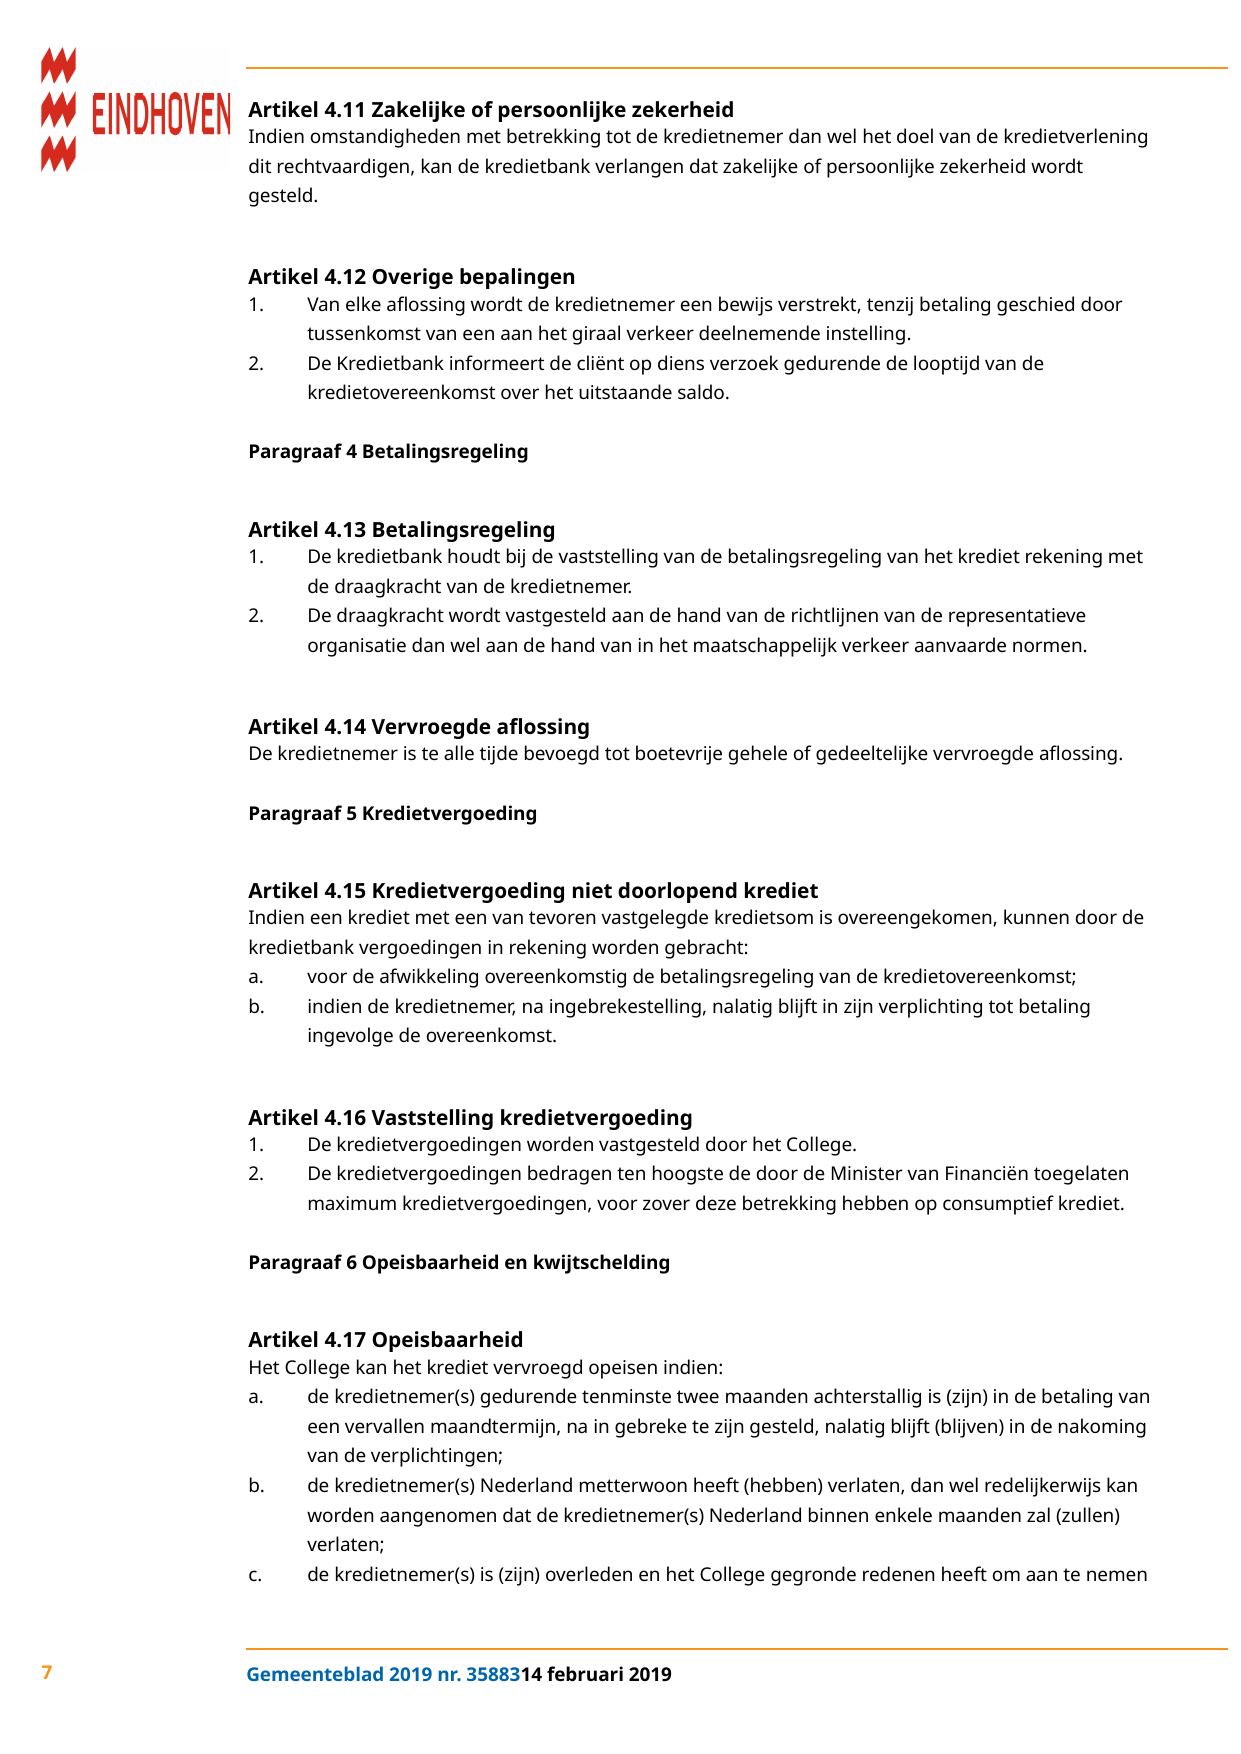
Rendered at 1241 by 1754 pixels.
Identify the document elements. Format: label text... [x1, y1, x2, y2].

text Artikel 4.11 Zakelijke of persoonlijke zekerheid [248, 95, 1152, 123]
list indien de kredietnemer, na ingebrekestelling, nalatig blijft in zijn verplichting tot betaling ingevolge de overeenkomst. [248, 993, 1152, 1048]
list de kredietnemer(s) is (zijn) overleden en het College gegronde redenen heeft om aan te nemen [248, 1561, 1152, 1587]
text Artikel 4.13 Betalingsregeling [248, 515, 1152, 543]
text Paragraaf 4 Betalingsregeling [248, 439, 1152, 464]
text Artikel 4.14 Vervroegde aflossing [248, 712, 1152, 741]
text Het College kan het krediet vervroegd opeisen indien: [248, 1354, 1152, 1380]
text Indien een krediet met een van tevoren vastgelegde kredietsom is overeengekomen, kunnen door de kredietbank vergoedingen in rekening worden gebracht: [248, 904, 1152, 959]
list De draagkracht wordt vastgesteld aan de hand van de richtlijnen van de representatieve organisatie dan wel aan de hand van in het maatschappelijk verkeer aanvaarde normen. [248, 602, 1152, 658]
list Van elke aflossing wordt de kredietnemer een bewijs verstrekt, tenzij betaling geschied door tussenkomst van een aan het giraal verkeer deelnemende instelling. [248, 291, 1152, 346]
list De Kredietbank informeert de cliënt op diens verzoek gedurende de looptijd van de kredietovereenkomst over het uitstaande saldo. [248, 350, 1152, 405]
list de kredietnemer(s) Nederland metterwoon heeft (hebben) verlaten, dan wel redelijkerwijs kan worden aangenomen dat de kredietnemer(s) Nederland binnen enkele maanden zal (zullen) verlaten; [248, 1472, 1152, 1557]
text Artikel 4.17 Opeisbaarheid [248, 1326, 1152, 1354]
text De kredietnemer is te alle tijde bevoegd tot boetevrije gehele of gedeeltelijke vervroegde aflossing. [248, 741, 1152, 766]
list De kredietvergoedingen worden vastgesteld door het College. [248, 1131, 1152, 1157]
list De kredietbank houdt bij de vaststelling van de betalingsregeling van het krediet rekening met de draagkracht van de kredietnemer. [248, 543, 1152, 599]
list de kredietnemer(s) gedurende tenminste twee maanden achterstallig is (zijn) in de betaling van een vervallen maandtermijn, na in gebreke te zijn gesteld, nalatig blijft (blijven) in de nakoming van de verplichtingen; [248, 1383, 1152, 1468]
list voor de afwikkeling overeenkomstig de betalingsregeling van de kredietovereenkomst; [248, 963, 1152, 989]
picture [41, 47, 231, 172]
text Artikel 4.12 Overige bepalingen [248, 262, 1152, 291]
text Indien omstandigheden met betrekking tot de kredietnemer dan wel het doel van de kredietverlening dit rechtvaardigen, kan de kredietbank verlangen dat zakelijke of persoonlijke zekerheid wordt gesteld. [248, 123, 1152, 208]
list De kredietvergoedingen bedragen ten hoogste de door de Minister van Financiën toegelaten maximum kredietvergoedingen, voor zover deze betrekking hebben op consumptief krediet. [248, 1161, 1152, 1216]
text Artikel 4.16 Vaststelling kredietvergoeding [248, 1103, 1152, 1131]
text Artikel 4.15 Kredietvergoeding niet doorlopend krediet [248, 876, 1152, 904]
text Paragraaf 6 Opeisbaarheid en kwijtschelding [248, 1249, 1152, 1275]
text Paragraaf 5 Kredietvergoeding [248, 800, 1152, 825]
